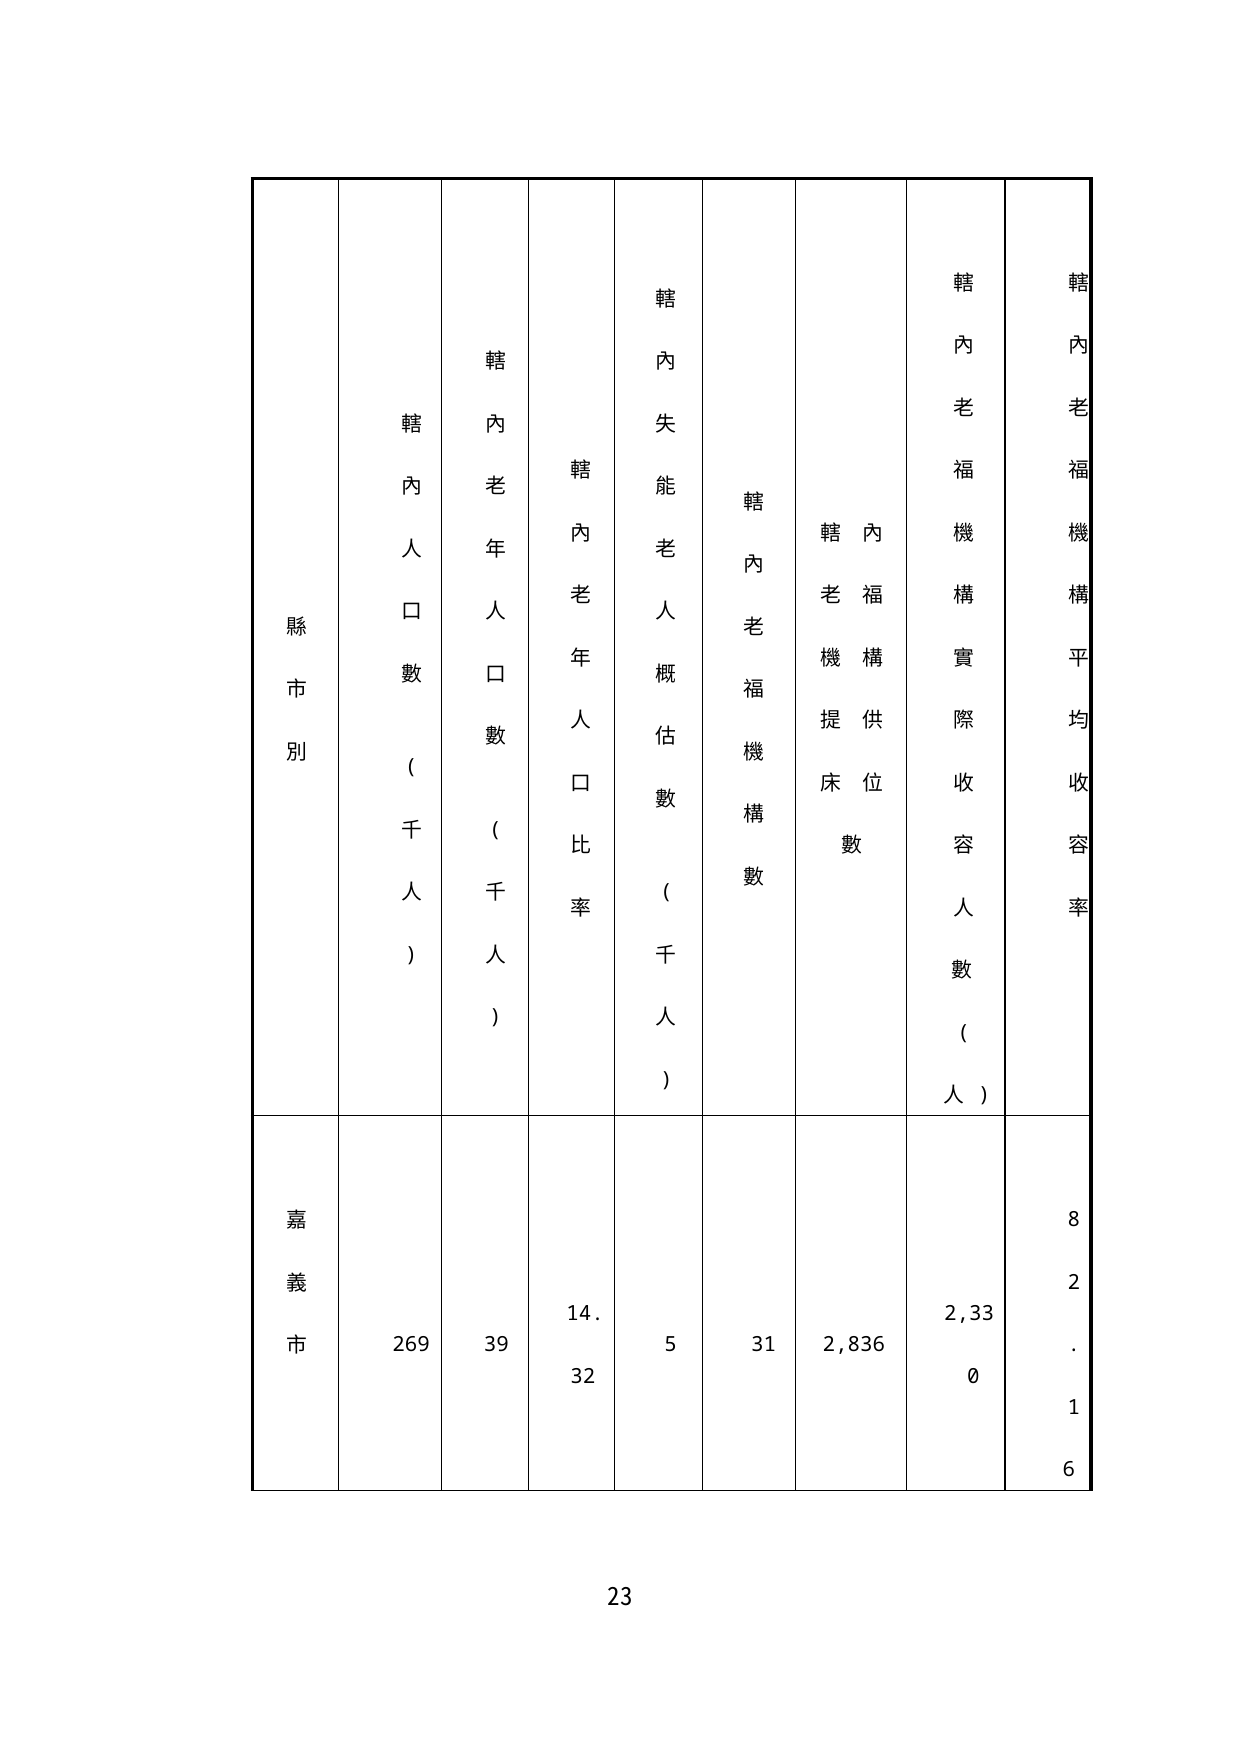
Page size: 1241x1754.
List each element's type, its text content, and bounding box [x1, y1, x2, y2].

table_cell 嘉義市 [254, 1116, 338, 1490]
table_header 轄內老福機構數 [703, 180, 795, 1115]
table_cell 2,836 [796, 1116, 906, 1490]
table_header 轄內老福機構平均收容率 [1006, 180, 1089, 1115]
table_cell 14.32 [529, 1116, 614, 1490]
table_header 轄內老年人口比率 [529, 180, 614, 1115]
table_cell 2,330 [907, 1116, 1004, 1490]
table_cell 269 [339, 1116, 441, 1490]
table_cell 82.16 [1006, 1116, 1089, 1490]
table_header 縣市別 [254, 180, 338, 1115]
table_header 轄內老福機構提供床位數 [796, 180, 906, 1115]
table_cell 31 [703, 1116, 795, 1490]
table_header 轄內人口數 (千人) [339, 180, 441, 1115]
table_header 轄內老年人口數 (千人) [442, 180, 528, 1115]
table_header 轄內老福機構實際收容人數(人) [907, 180, 1004, 1115]
table_cell 5 [615, 1116, 702, 1490]
table_cell 39 [442, 1116, 528, 1490]
table_header 轄內失能老人概估數 (千人) [615, 180, 702, 1115]
